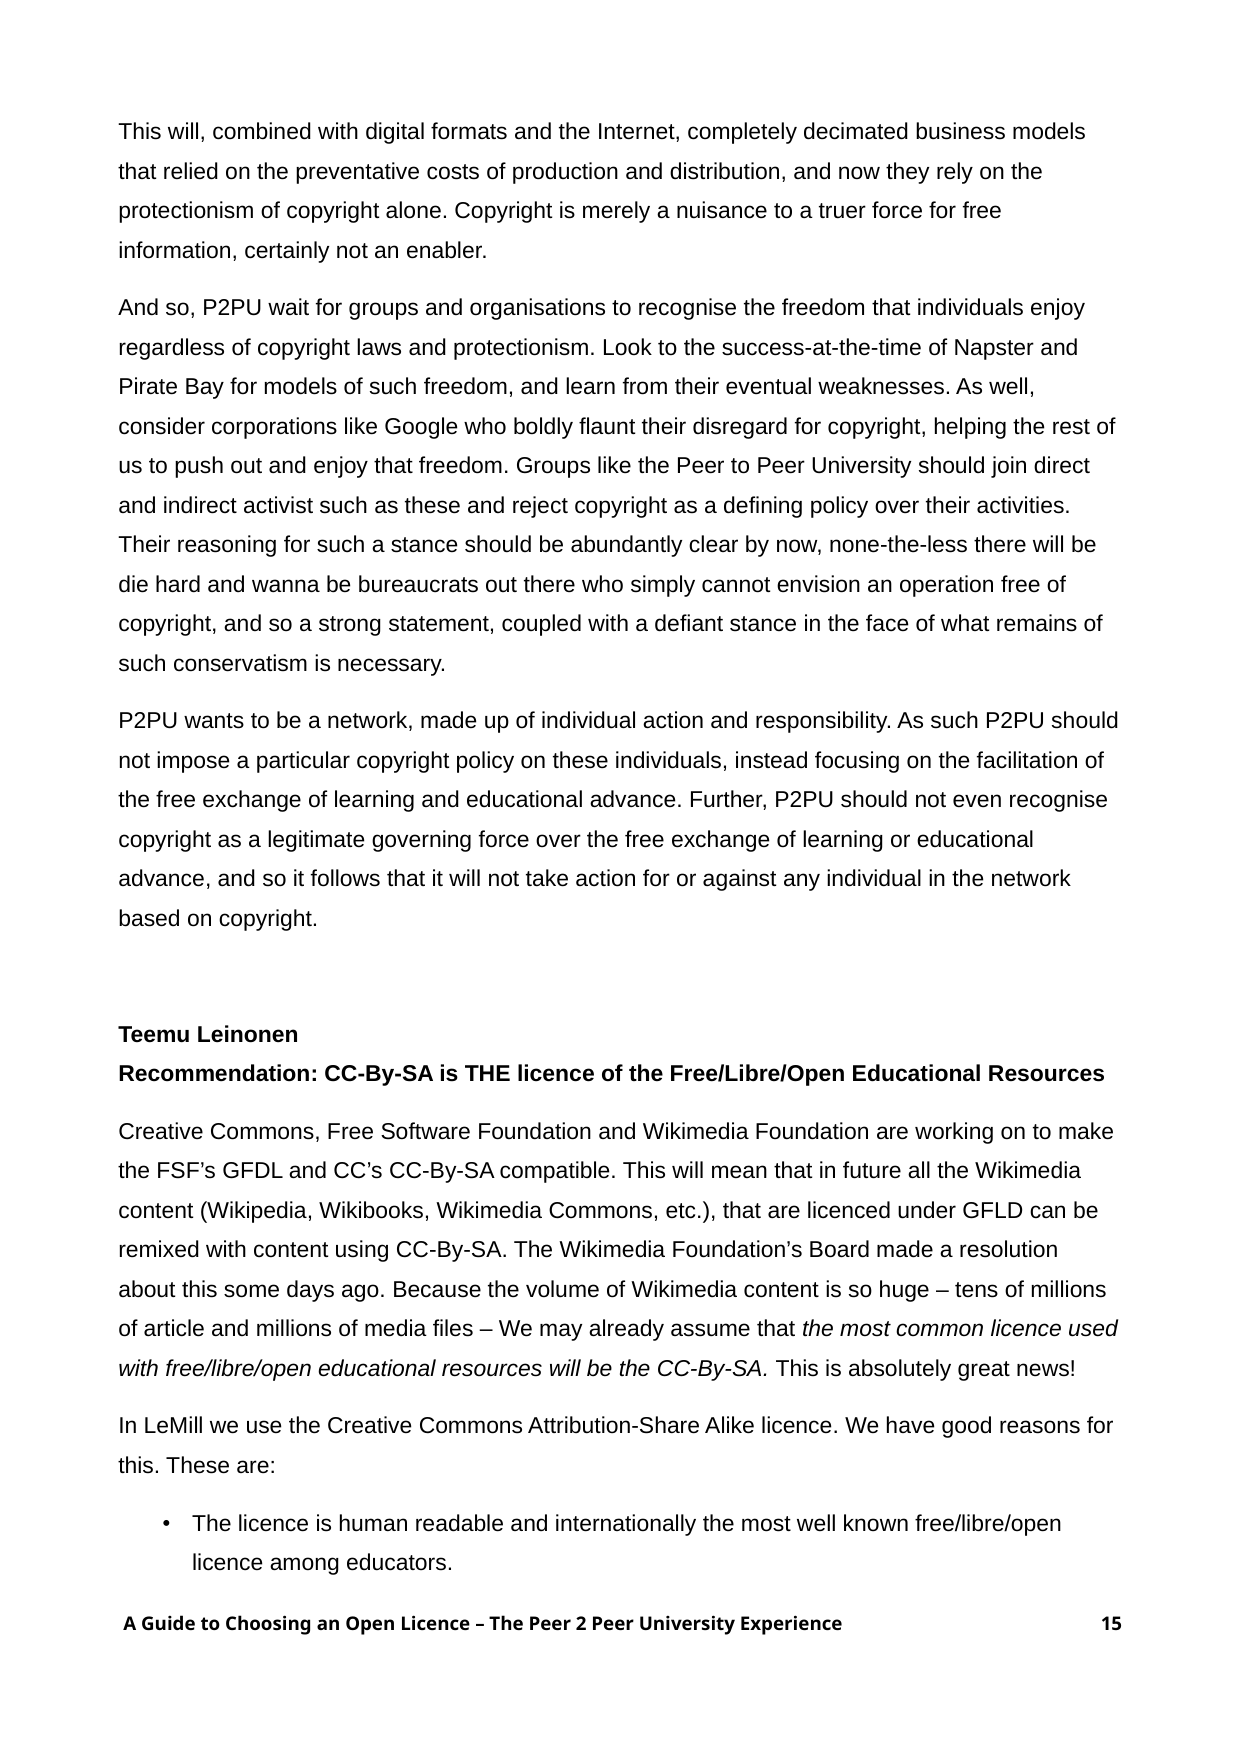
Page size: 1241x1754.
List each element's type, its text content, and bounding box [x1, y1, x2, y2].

list The licence is human readable and internationally the most well known free/libre/open licence among educators. [162, 1510, 1122, 1576]
text Teemu Leinonen Recommendation: CC-By-SA is THE licence of the Free/Libre/Open Educational Resources [118, 1021, 1122, 1086]
text Creative Commons, Free Software Foundation and Wikimedia Foundation are working on to make the FSF’s GFDL and CC’s CC-By-SA compatible. This will mean that in future all the Wikimedia content (Wikipedia, Wikibooks, Wikimedia Commons, etc.), that are licenced under GFLD can be remixed with content using CC-By-SA. The Wikimedia Foundation’s Board made a resolution about this some days ago. Because the volume of Wikimedia content is so huge – tens of millions of article and millions of media files – We may already assume that the most common licence used with free/libre/open educational resources will be the CC-By-SA. This is absolutely great news! [118, 1118, 1122, 1381]
text P2PU wants to be a network, made up of individual action and responsibility. As such P2PU should not impose a particular copyright policy on these individuals, instead focusing on the facilitation of the free exchange of learning and educational advance. Further, P2PU should not even recognise copyright as a legitimate governing force over the free exchange of learning or educational advance, and so it follows that it will not take action for or against any individual in the network based on copyright. [118, 707, 1122, 931]
text In LeMill we use the Creative Commons Attribution-Share Alike licence. We have good reasons for this. These are: [118, 1412, 1122, 1478]
text And so, P2PU wait for groups and organisations to recognise the freedom that individuals enjoy regardless of copyright laws and protectionism. Look to the success-at-the-time of Napster and Pirate Bay for models of such freedom, and learn from their eventual weaknesses. As well, consider corporations like Google who boldly flaunt their disregard for copyright, helping the rest of us to push out and enjoy that freedom. Groups like the Peer to Peer University should join direct and indirect activist such as these and reject copyright as a defining policy over their activities. Their reasoning for such a stance should be abundantly clear by now, none-the-less there will be die hard and wanna be bureaucrats out there who simply cannot envision an operation free of copyright, and so a strong statement, coupled with a defiant stance in the face of what remains of such conservatism is necessary. [118, 294, 1122, 676]
text This will, combined with digital formats and the Internet, completely decimated business models that relied on the preventative costs of production and distribution, and now they rely on the protectionism of copyright alone. Copyright is merely a nuisance to a truer force for free information, certainly not an enabler. [118, 118, 1122, 263]
